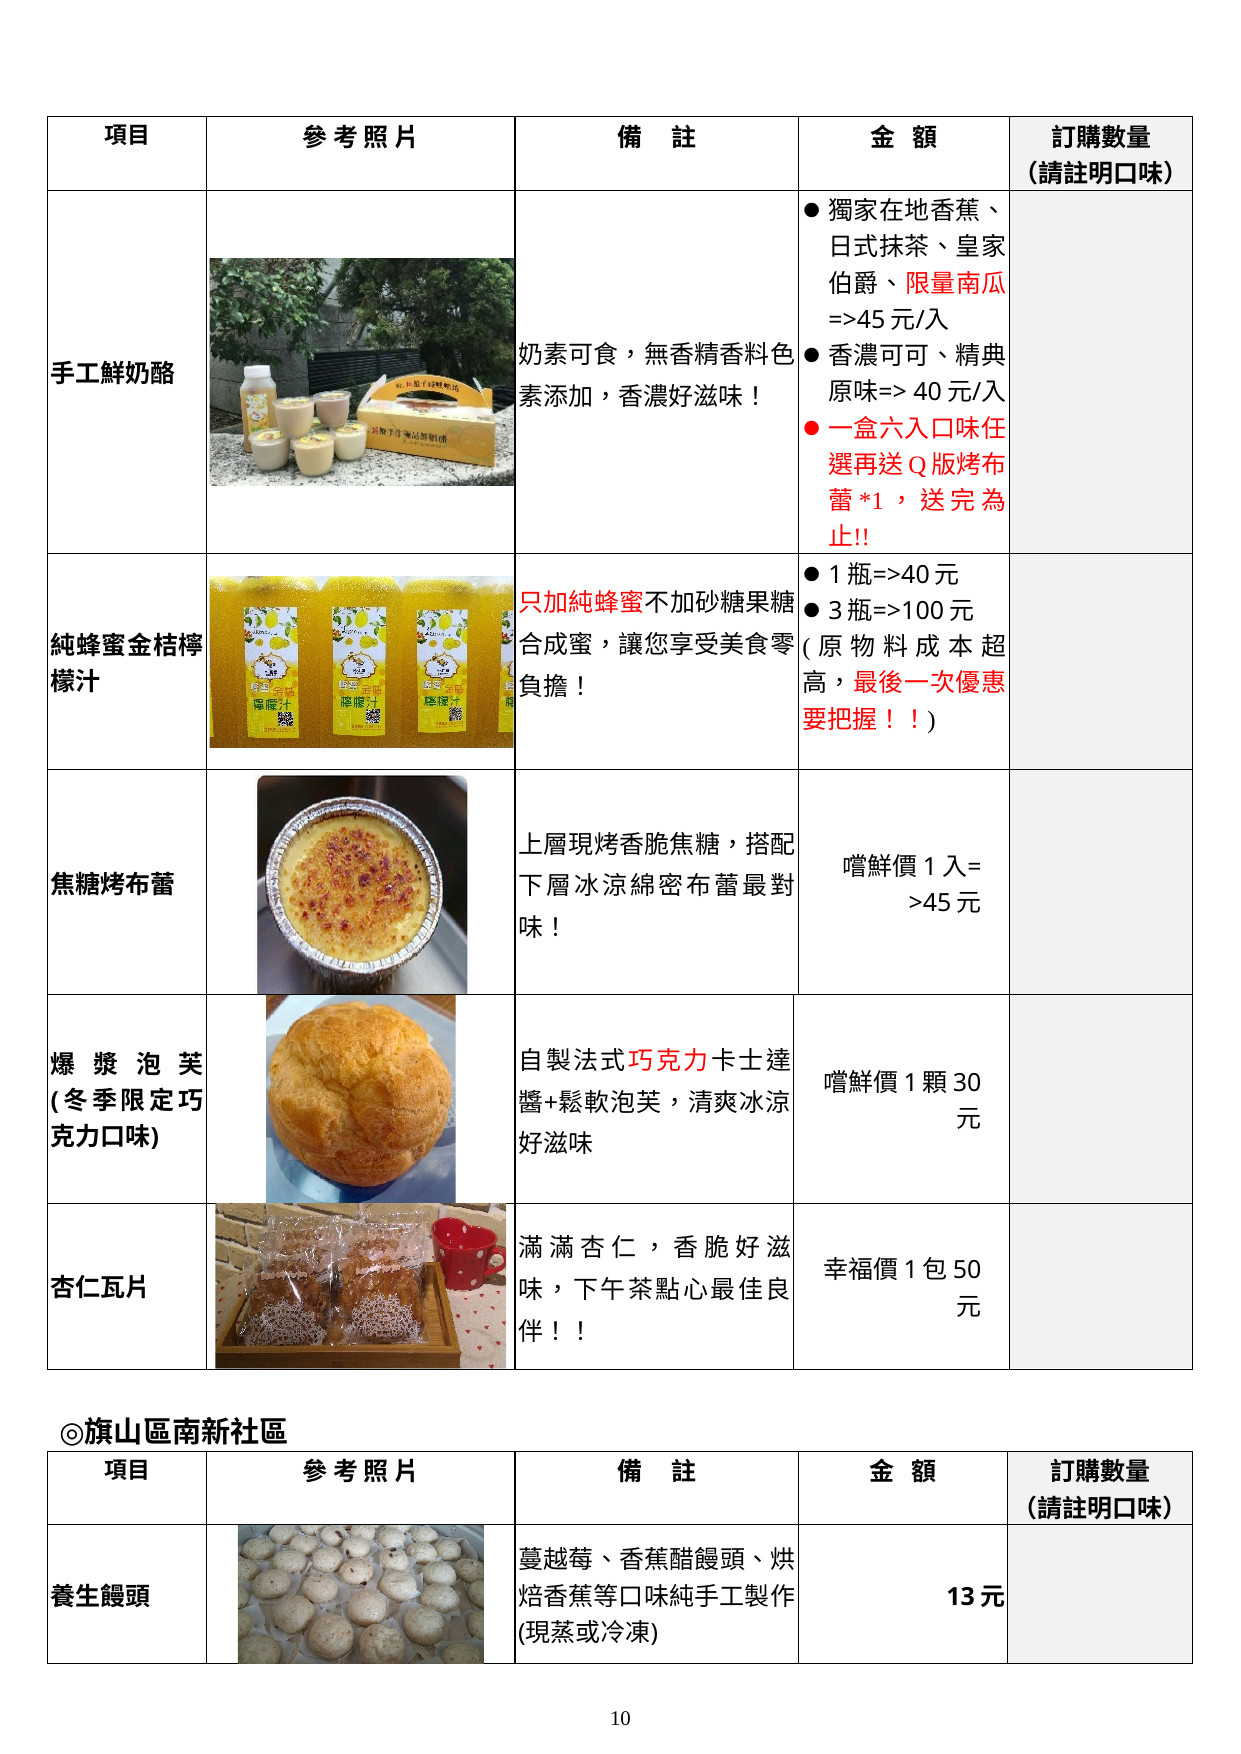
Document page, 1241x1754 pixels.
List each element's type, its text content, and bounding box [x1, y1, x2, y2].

table_cell 手工鮮奶酪 [48, 191, 206, 553]
table_cell 獨家在地香蕉、日式抹茶、皇家伯爵、限量南瓜=>45元/入 香濃可可、精典原味=> 40元/入 一盒六入口味任選再送Q版烤布蕾*1，送完為止!! [799, 191, 1009, 553]
table_header 項目 [48, 1452, 206, 1524]
table_cell 杏仁瓦片 [48, 1204, 206, 1368]
table_cell [207, 554, 514, 769]
table_header 備 註 [516, 1452, 798, 1524]
table_cell [1010, 191, 1192, 553]
table_cell [1008, 1525, 1192, 1663]
table_cell [1010, 1204, 1192, 1368]
table_cell 奶素可食，無香精香料色素添加，香濃好滋味！ [516, 191, 798, 553]
table_header 參 考 照 片 [207, 117, 514, 189]
table_cell [456, 995, 514, 1202]
table_header 訂購數量 （請註明口味） [1008, 1452, 1192, 1524]
table_header 備 註 [516, 117, 798, 189]
table_cell [484, 1525, 514, 1663]
table_cell 幸福價1包50元 [794, 1204, 1009, 1368]
table_cell 爆漿泡芙 (冬季限定巧克力口味) [48, 995, 206, 1202]
table_header 項目 [48, 117, 206, 189]
table_cell 滿滿杏仁，香脆好滋味，下午茶點心最佳良伴！！ [516, 1204, 793, 1368]
table_cell [207, 1525, 237, 1663]
table_cell [1010, 554, 1192, 769]
table_header 金 額 [799, 117, 1009, 189]
table_cell [207, 191, 514, 553]
table_cell [507, 1204, 514, 1368]
table_header 參 考 照 片 [207, 1452, 514, 1524]
table_cell [1010, 770, 1192, 994]
table_cell 蔓越莓、香蕉醋饅頭、烘焙香蕉等口味純手工製作(現蒸或冷凍) [516, 1525, 798, 1663]
table_cell [207, 995, 266, 1202]
table_cell [1010, 995, 1192, 1202]
table_header 訂購數量 （請註明口味） [1010, 117, 1192, 189]
table_cell 13元 [799, 1525, 1007, 1663]
table_cell 純蜂蜜金桔檸檬汁 [48, 554, 206, 769]
text ◎旗山區南新社區 [59, 1388, 1181, 1451]
table_cell 焦糖烤布蕾 [48, 770, 206, 994]
table_cell [468, 770, 514, 994]
table_cell 養生饅頭 [48, 1525, 206, 1663]
table_cell [207, 770, 253, 994]
table_cell 嚐鮮價1顆30元 [794, 995, 1009, 1202]
table_cell 1瓶=>40元 3瓶=>100元 (原物料成本超高，最後一次優惠要把握！！) [799, 554, 1009, 769]
table_cell 上層現烤香脆焦糖，搭配下層冰涼綿密布蕾最對味！ [516, 770, 798, 994]
table_header 金 額 [799, 1452, 1007, 1524]
table_cell [207, 1204, 215, 1368]
table_cell 自製法式巧克力卡士達醬+鬆軟泡芙，清爽冰涼好滋味 [516, 995, 793, 1202]
table_cell 只加純蜂蜜不加砂糖果糖合成蜜，讓您享受美食零負擔！ [516, 554, 798, 769]
table_cell 嚐鮮價1入=>45元 [799, 770, 1009, 994]
